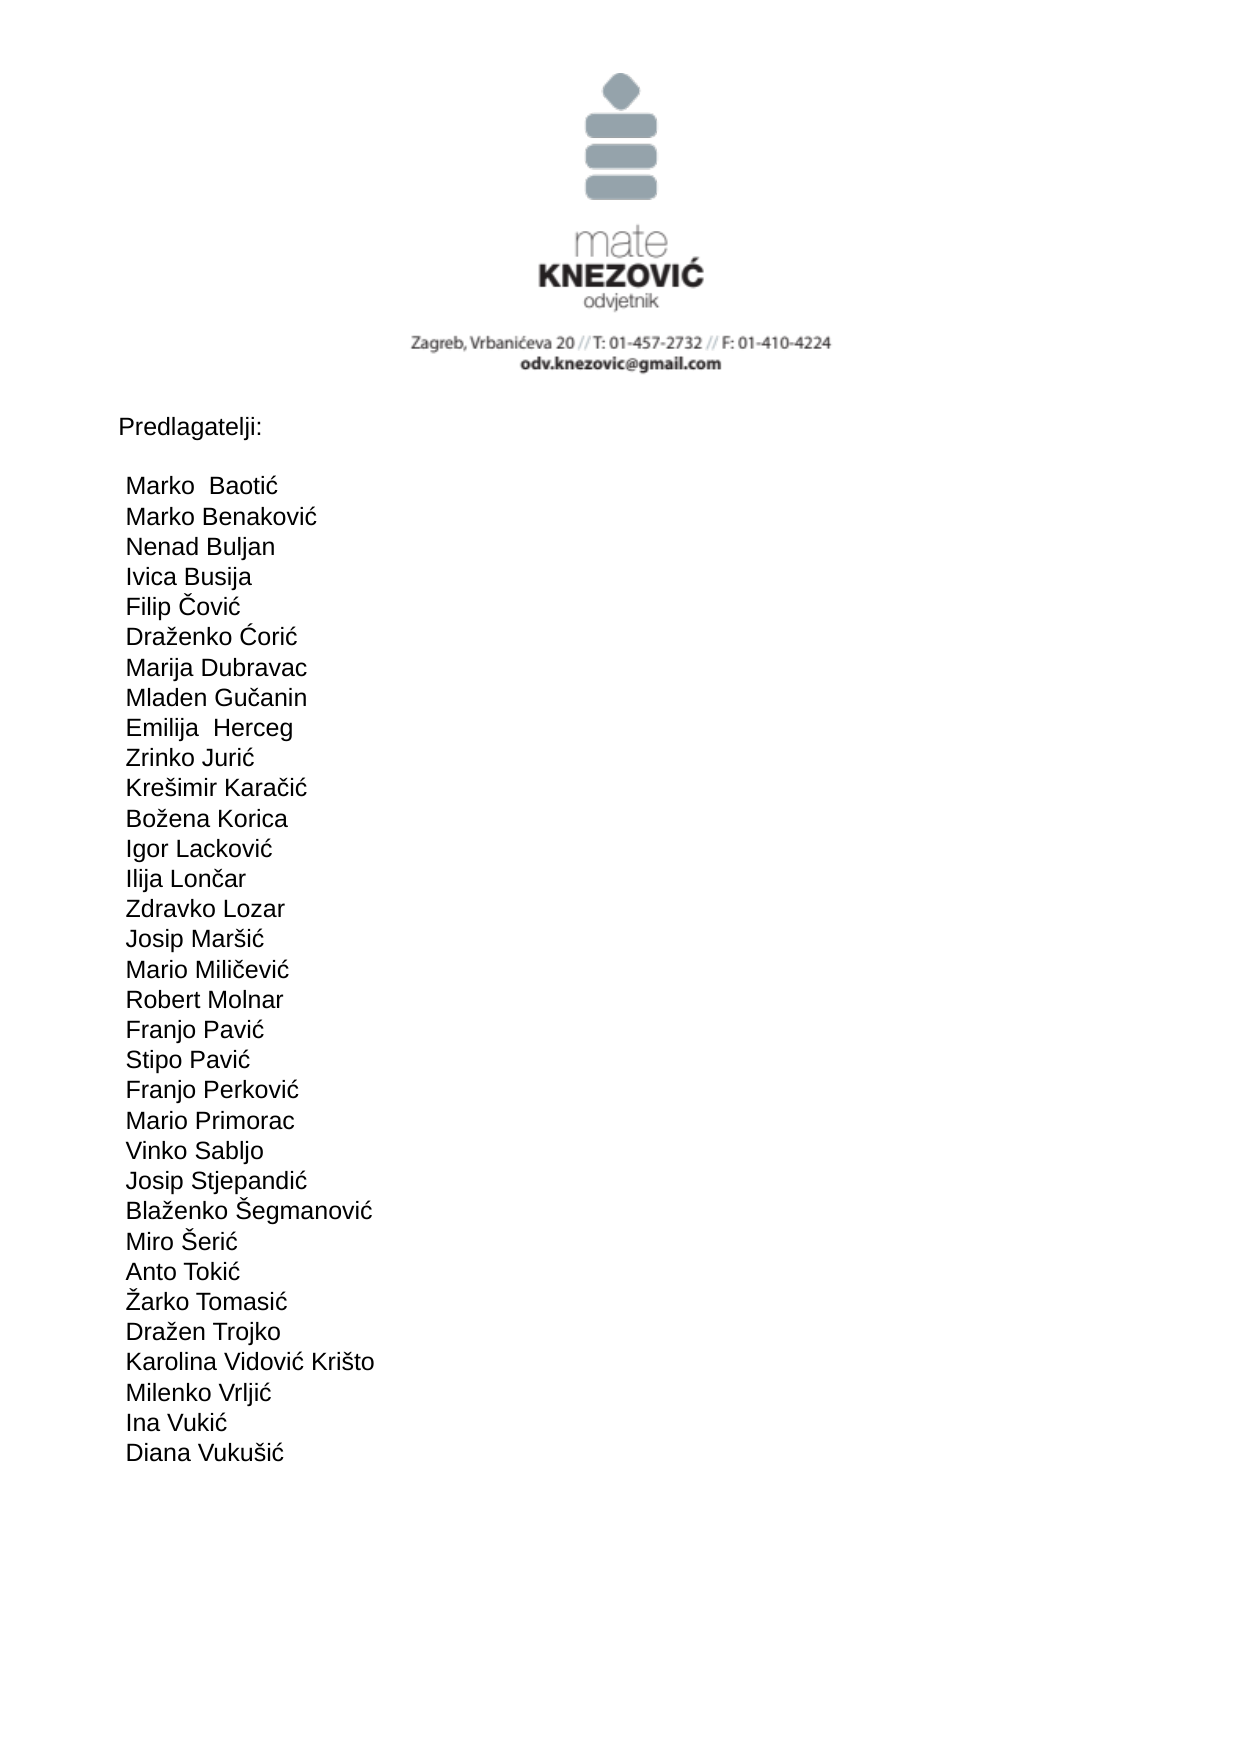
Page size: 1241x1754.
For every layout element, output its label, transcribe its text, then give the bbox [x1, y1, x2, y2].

table_cell [384, 893, 402, 923]
table_cell Zrinko Jurić [118, 742, 384, 772]
table_cell [384, 1285, 402, 1316]
table_cell Mario Miličević [118, 953, 384, 983]
table_cell [384, 802, 402, 832]
text [118, 1497, 1122, 1583]
table_cell [384, 591, 402, 621]
table_cell Zdravko Lozar [118, 893, 384, 923]
table_cell Karolina Vidović Krišto [118, 1346, 384, 1376]
table_cell [384, 560, 402, 591]
table_cell Mladen Gučanin [118, 681, 384, 711]
table_cell [354, 1436, 402, 1467]
table_cell Ivica Busija [118, 560, 384, 591]
table_cell Vinko Sabljo [118, 1134, 384, 1164]
table_cell [354, 1467, 402, 1497]
table_cell [384, 1406, 402, 1436]
table_cell Božena Korica [118, 802, 384, 832]
table_cell [384, 1376, 402, 1406]
table_cell [384, 1104, 402, 1134]
table_cell Franjo Pavić [118, 1014, 384, 1044]
table_cell Filip Čović [118, 591, 384, 621]
table_cell Krešimir Karačić [118, 772, 384, 802]
table_cell [384, 953, 402, 983]
table_cell Žarko Tomasić [118, 1285, 384, 1316]
table_cell [384, 530, 402, 560]
table_cell Marko Benaković [118, 500, 384, 530]
table_cell Dražen Trojko [118, 1316, 384, 1346]
table_cell [384, 832, 402, 862]
table_cell [384, 1316, 402, 1346]
table_header Marko Baotić [118, 470, 384, 500]
table_cell Mario Primorac [118, 1104, 384, 1134]
table_cell [384, 742, 402, 772]
table_cell Milenko Vrljić [118, 1376, 384, 1406]
table_cell [384, 983, 402, 1013]
table_cell [384, 1014, 402, 1044]
table_cell [384, 772, 402, 802]
table_cell [118, 1467, 354, 1497]
table_cell [384, 711, 402, 742]
table_cell Josip Maršić [118, 923, 384, 953]
table_cell Robert Molnar [118, 983, 384, 1013]
table_cell [384, 621, 402, 651]
table_cell [384, 1225, 402, 1255]
table_cell [384, 1165, 402, 1195]
table_header [384, 470, 402, 500]
table_cell [384, 1255, 402, 1285]
text Predlagatelji: [118, 412, 1122, 441]
table_cell Franjo Perković [118, 1074, 384, 1104]
table_cell Anto Tokić [118, 1255, 384, 1285]
table_cell [384, 1346, 402, 1376]
table_cell Marija Dubravac [118, 651, 384, 681]
table_cell [384, 681, 402, 711]
table_cell Nenad Buljan [118, 530, 384, 560]
table_cell Diana Vukušić [118, 1436, 354, 1467]
table_cell Igor Lacković [118, 832, 384, 862]
table_cell Ina Vukić [118, 1406, 384, 1436]
table_cell [384, 1134, 402, 1164]
table_cell Ilija Lončar [118, 863, 384, 893]
table_cell Emilija Herceg [118, 711, 384, 742]
table_cell [384, 1074, 402, 1104]
table_cell [384, 500, 402, 530]
table_cell Miro Šerić [118, 1225, 384, 1255]
table_cell Draženko Ćorić [118, 621, 384, 651]
table_cell Stipo Pavić [118, 1044, 384, 1074]
table_cell [384, 1044, 402, 1074]
table_cell Josip Stjepandić [118, 1165, 384, 1195]
table_cell [384, 923, 402, 953]
table_cell [384, 863, 402, 893]
table_cell [384, 651, 402, 681]
table_cell [384, 1195, 402, 1225]
table_cell Blaženko Šegmanović [118, 1195, 384, 1225]
